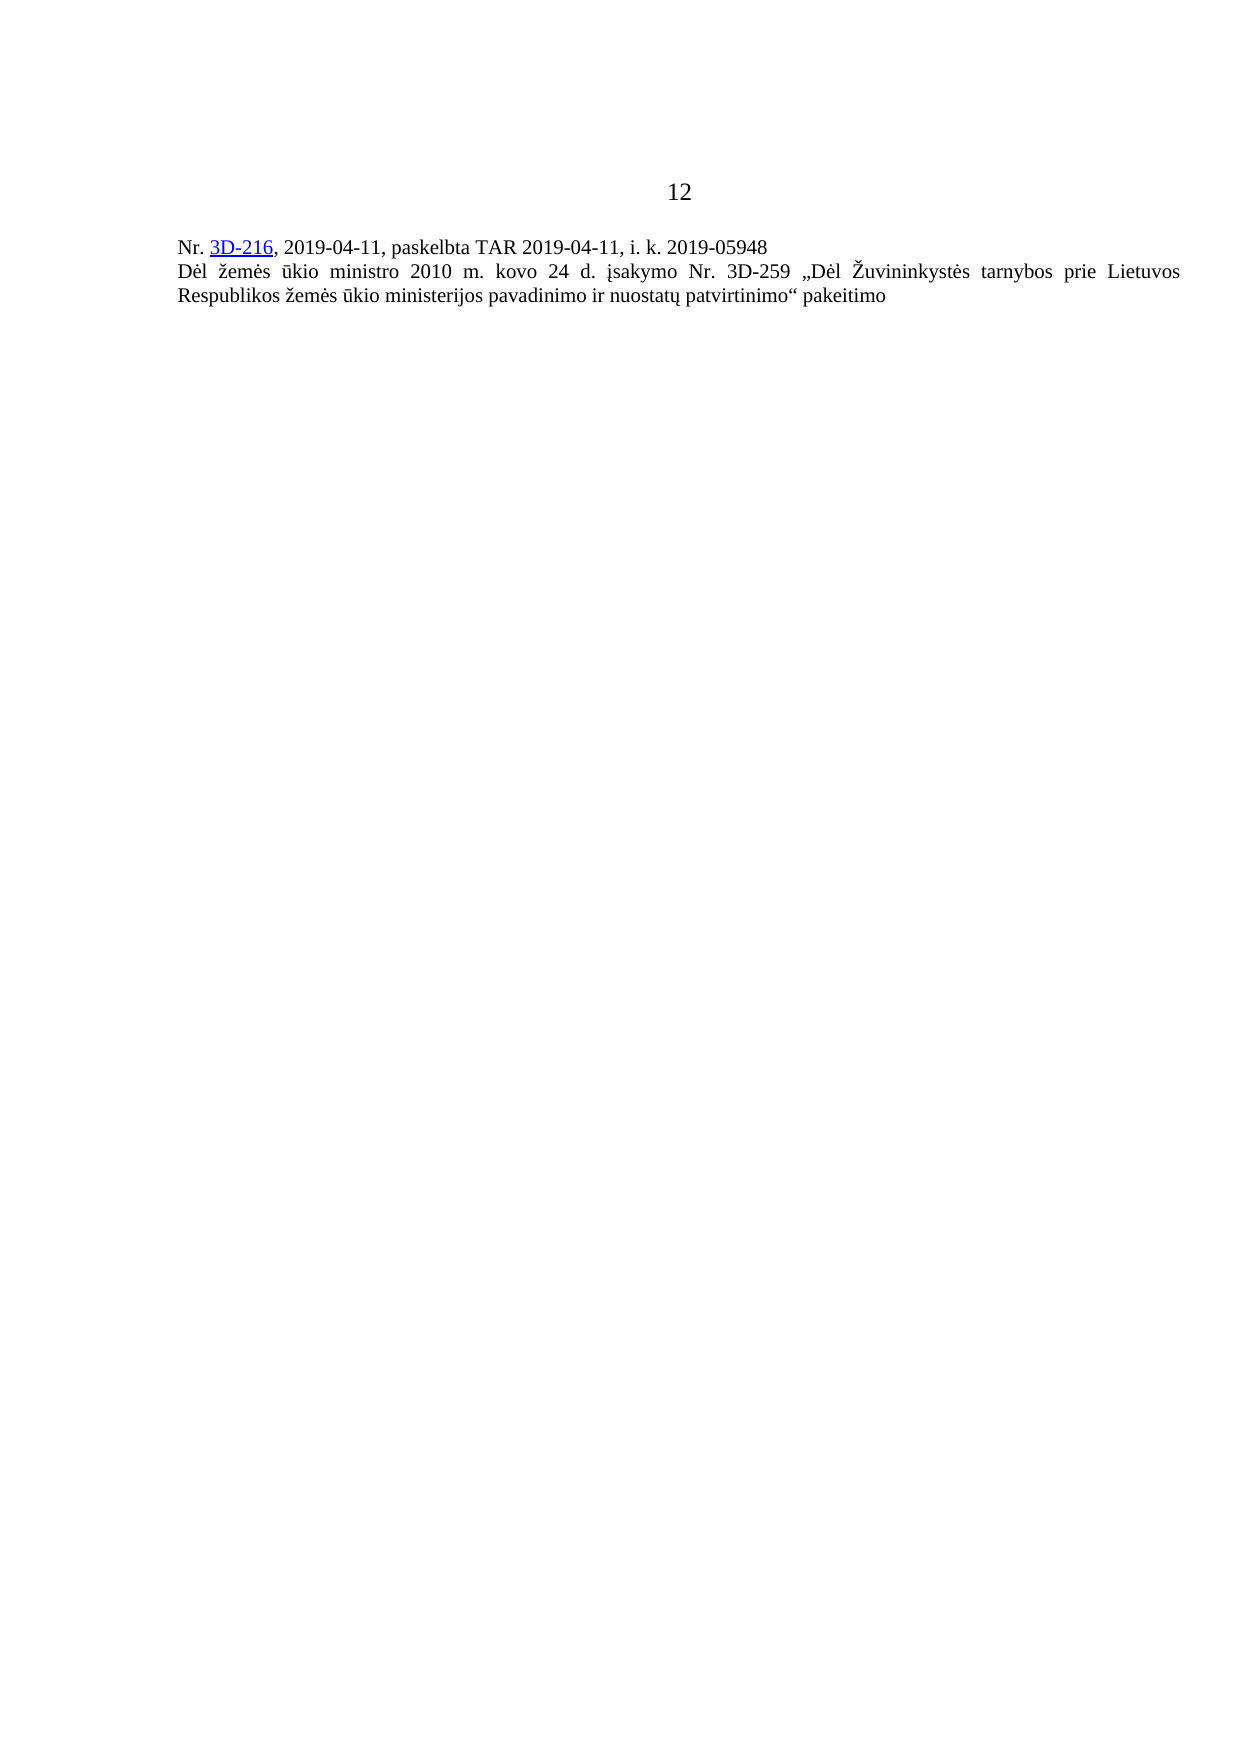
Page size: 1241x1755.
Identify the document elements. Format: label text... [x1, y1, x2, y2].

text Nr. 3D-216, 2019-04-11, paskelbta TAR 2019-04-11, i. k. 2019-05948 [177, 235, 1181, 259]
text Dėl žemės ūkio ministro 2010 m. kovo 24 d. įsakymo Nr. 3D-259 „Dėl Žuvininkystės tarnybos prie Lietuvos Respublikos žemės ūkio ministerijos pavadinimo ir nuostatų patvirtinimo“ pakeitimo [177, 259, 1181, 307]
